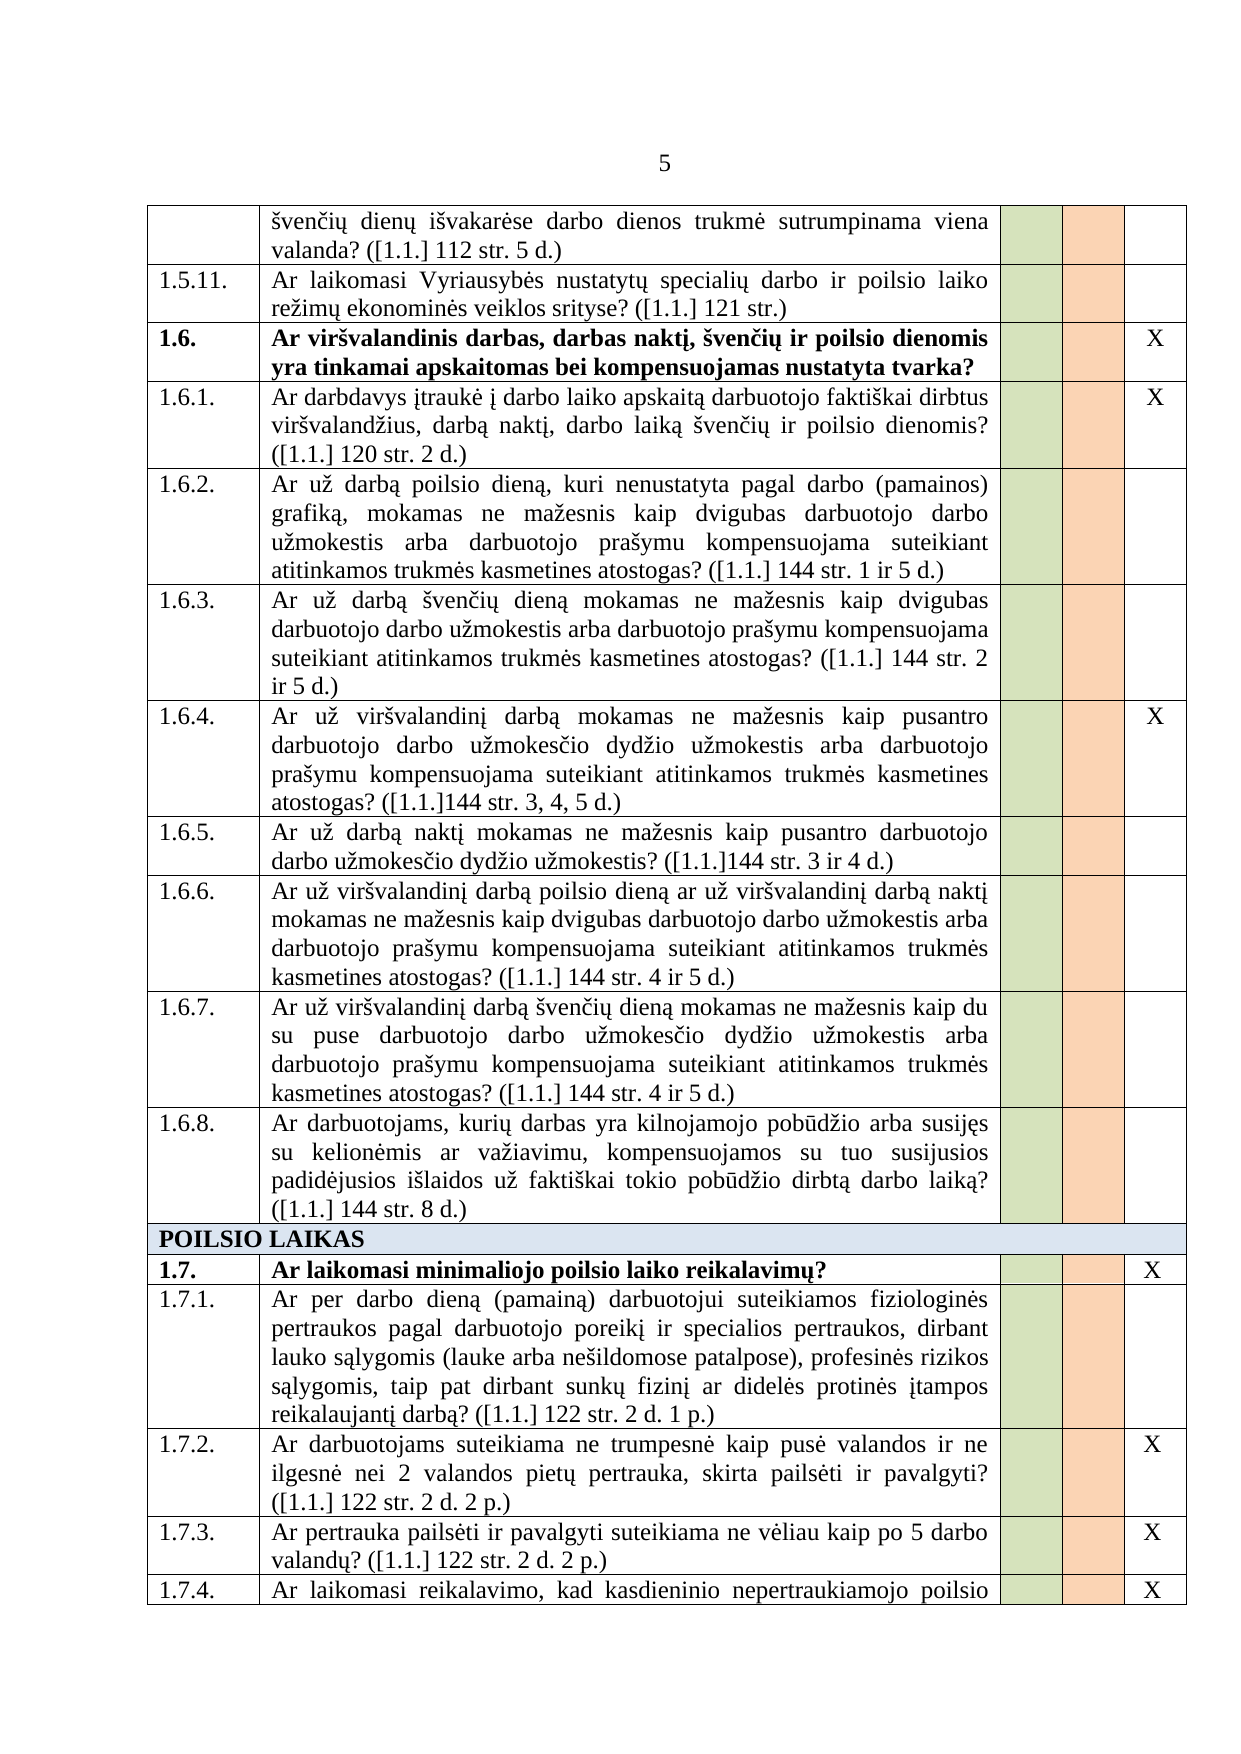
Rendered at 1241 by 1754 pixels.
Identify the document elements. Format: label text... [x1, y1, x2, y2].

table_cell  [1063, 469, 1124, 584]
table_cell [1187, 1223, 1193, 1254]
table_cell  [1001, 876, 1062, 991]
table_cell  [1063, 1255, 1124, 1283]
table_cell 1.6.4. [148, 701, 259, 816]
table_cell  [1001, 817, 1062, 875]
table_cell 1.7. [148, 1255, 259, 1283]
table_cell  [1063, 1285, 1124, 1428]
table_cell  [1125, 817, 1186, 875]
table_cell  [1063, 265, 1124, 322]
table_cell  [1001, 585, 1062, 700]
table_cell [1187, 1428, 1193, 1516]
table_cell Ar per darbo dieną (pamainą) darbuotojui suteikiamos fiziologinės pertraukos pagal darbuotojo poreikį ir specialios pertraukos, dirbant lauko sąlygomis (lauke arba nešildomose patalpose), profesinės rizikos sąlygomis, taip pat dirbant sunkų fizinį ar didelės protinės įtampos reikalaujantį darbą? ([1.1.] 122 str. 2 d. 1 p.) [260, 1285, 1000, 1428]
table_cell  [1125, 1108, 1186, 1223]
table_cell [1187, 381, 1193, 468]
table_cell [1187, 875, 1193, 991]
table_cell Ar darbuotojams, kurių darbas yra kilnojamojo pobūdžio arba susijęs su kelionėmis ar važiavimu, kompensuojamos su tuo susijusios padidėjusios išlaidos už faktiškai tokio pobūdžio dirbtą darbo laiką? ([1.1.] 144 str. 8 d.) [260, 1108, 1000, 1223]
table_cell  [1001, 1108, 1062, 1223]
table_cell  [1125, 265, 1186, 322]
table_cell 1.6.3. [148, 585, 259, 700]
table_cell  [1001, 1255, 1062, 1283]
table_cell  [1001, 1575, 1062, 1604]
table_cell  [1125, 1285, 1186, 1428]
table_cell  [1063, 876, 1124, 991]
table_cell 1.5.11. [148, 265, 259, 322]
table_cell  [1063, 1517, 1124, 1574]
table_cell  [1001, 469, 1062, 584]
table_cell  [1063, 323, 1124, 381]
table_cell  [1063, 992, 1124, 1107]
table_cell 1.6. [148, 323, 259, 381]
table_cell [1187, 991, 1193, 1107]
table_cell [1187, 264, 1193, 322]
table_cell X [1125, 382, 1186, 468]
table_cell 1.6.5. [148, 817, 259, 875]
table_cell 1.7.3. [148, 1517, 259, 1574]
table_cell  [1001, 323, 1062, 381]
table_cell Ar už viršvalandinį darbą mokamas ne mažesnis kaip pusantro darbuotojo darbo užmokesčio dydžio užmokestis arba darbuotojo prašymu kompensuojama suteikiant atitinkamos trukmės kasmetines atostogas? ([1.1.]144 str. 3, 4, 5 d.) [260, 701, 1000, 816]
table_cell  [1063, 701, 1124, 816]
table_cell X [1125, 1255, 1186, 1283]
table_cell  [1063, 1429, 1124, 1516]
table_cell [1063, 206, 1124, 264]
table_cell [1187, 1516, 1193, 1574]
table_cell [1187, 1574, 1193, 1604]
table_cell Ar laikomasi reikalavimo, kad kasdieninio nepertraukiamojo poilsio [260, 1575, 1000, 1604]
table_cell X [1125, 1517, 1186, 1574]
table_cell X [1125, 323, 1186, 381]
table_cell  [1125, 585, 1186, 700]
table_cell [1187, 322, 1193, 381]
table_cell  [1001, 1429, 1062, 1516]
table_cell Ar viršvalandinis darbas, darbas naktį, švenčių ir poilsio dienomis yra tinkamai apskaitomas bei kompensuojamas nustatyta tvarka? [260, 323, 1000, 381]
table_cell Ar pertrauka pailsėti ir pavalgyti suteikiama ne vėliau kaip po 5 darbo valandų? ([1.1.] 122 str. 2 d. 2 p.) [260, 1517, 1000, 1574]
table_cell [1187, 816, 1193, 875]
table_cell  [1063, 585, 1124, 700]
table_cell 1.7.2. [148, 1429, 259, 1516]
table_cell [1187, 1254, 1193, 1283]
table_cell 1.7.1. [148, 1285, 259, 1428]
table_cell [1125, 206, 1186, 264]
table_cell 1.6.8. [148, 1108, 259, 1223]
table_cell Ar darbuotojams suteikiama ne trumpesnė kaip pusė valandos ir ne ilgesnė nei 2 valandos pietų pertrauka, skirta pailsėti ir pavalgyti? ([1.1.] 122 str. 2 d. 2 p.) [260, 1429, 1000, 1516]
table_cell 1.6.7. [148, 992, 259, 1107]
table_cell 1.7.4. [148, 1575, 259, 1604]
table_cell  [1001, 1517, 1062, 1574]
table_cell  [1001, 1285, 1062, 1428]
table_cell  [1063, 1575, 1124, 1604]
table_cell  [1063, 817, 1124, 875]
table_cell  [1125, 992, 1186, 1107]
table_cell [1187, 205, 1193, 264]
table_cell Ar už viršvalandinį darbą švenčių dieną mokamas ne mažesnis kaip du su puse darbuotojo darbo užmokesčio dydžio užmokestis arba darbuotojo prašymu kompensuojama suteikiant atitinkamos trukmės kasmetines atostogas? ([1.1.] 144 str. 4 ir 5 d.) [260, 992, 1000, 1107]
table_cell X [1125, 1575, 1186, 1604]
table_cell Ar darbdavys įtraukė į darbo laiko apskaitą darbuotojo faktiškai dirbtus viršvalandžius, darbą naktį, darbo laiką švenčių ir poilsio dienomis? ([1.1.] 120 str. 2 d.) [260, 382, 1000, 468]
table_cell 1.6.1. [148, 382, 259, 468]
table_cell  [1001, 265, 1062, 322]
table_cell  [1001, 382, 1062, 468]
table_cell Ar laikomasi Vyriausybės nustatytų specialių darbo ir poilsio laiko režimų ekonominės veiklos srityse? ([1.1.] 121 str.) [260, 265, 1000, 322]
table_cell [1187, 584, 1193, 700]
table_cell  [1063, 1108, 1124, 1223]
table_cell 1.6.2. [148, 469, 259, 584]
table_cell Ar už viršvalandinį darbą poilsio dieną ar už viršvalandinį darbą naktį mokamas ne mažesnis kaip dvigubas darbuotojo darbo užmokestis arba darbuotojo prašymu kompensuojama suteikiant atitinkamos trukmės kasmetines atostogas? ([1.1.] 144 str. 4 ir 5 d.) [260, 876, 1000, 991]
table_cell [1187, 1284, 1193, 1428]
table_cell [1187, 1107, 1193, 1223]
table_cell X [1125, 1429, 1186, 1516]
table_cell Ar už darbą naktį mokamas ne mažesnis kaip pusantro darbuotojo darbo užmokesčio dydžio užmokestis? ([1.1.]144 str. 3 ir 4 d.) [260, 817, 1000, 875]
table_cell  [1001, 992, 1062, 1107]
table_cell švenčių dienų išvakarėse darbo dienos trukmė sutrumpinama viena valanda? ([1.1.] 112 str. 5 d.) [260, 206, 1000, 264]
table_cell  [1001, 701, 1062, 816]
table_cell Ar laikomasi minimaliojo poilsio laiko reikalavimų? [260, 1255, 1000, 1283]
table_cell  [1125, 469, 1186, 584]
table_cell  [1063, 382, 1124, 468]
table_cell [1001, 206, 1062, 264]
table_cell Ar už darbą švenčių dieną mokamas ne mažesnis kaip dvigubas darbuotojo darbo užmokestis arba darbuotojo prašymu kompensuojama suteikiant atitinkamos trukmės kasmetines atostogas? ([1.1.] 144 str. 2 ir 5 d.) [260, 585, 1000, 700]
table_cell 1.6.6. [148, 876, 259, 991]
table_cell  [1125, 876, 1186, 991]
table_cell Ar už darbą poilsio dieną, kuri nenustatyta pagal darbo (pamainos) grafiką, mokamas ne mažesnis kaip dvigubas darbuotojo darbo užmokestis arba darbuotojo prašymu kompensuojama suteikiant atitinkamos trukmės kasmetines atostogas? ([1.1.] 144 str. 1 ir 5 d.) [260, 469, 1000, 584]
table_cell X [1125, 701, 1186, 816]
table_cell [1187, 468, 1193, 584]
table_cell [148, 206, 259, 264]
table_cell [1187, 700, 1193, 816]
table_cell POILSIO LAIKAS [148, 1224, 1186, 1254]
